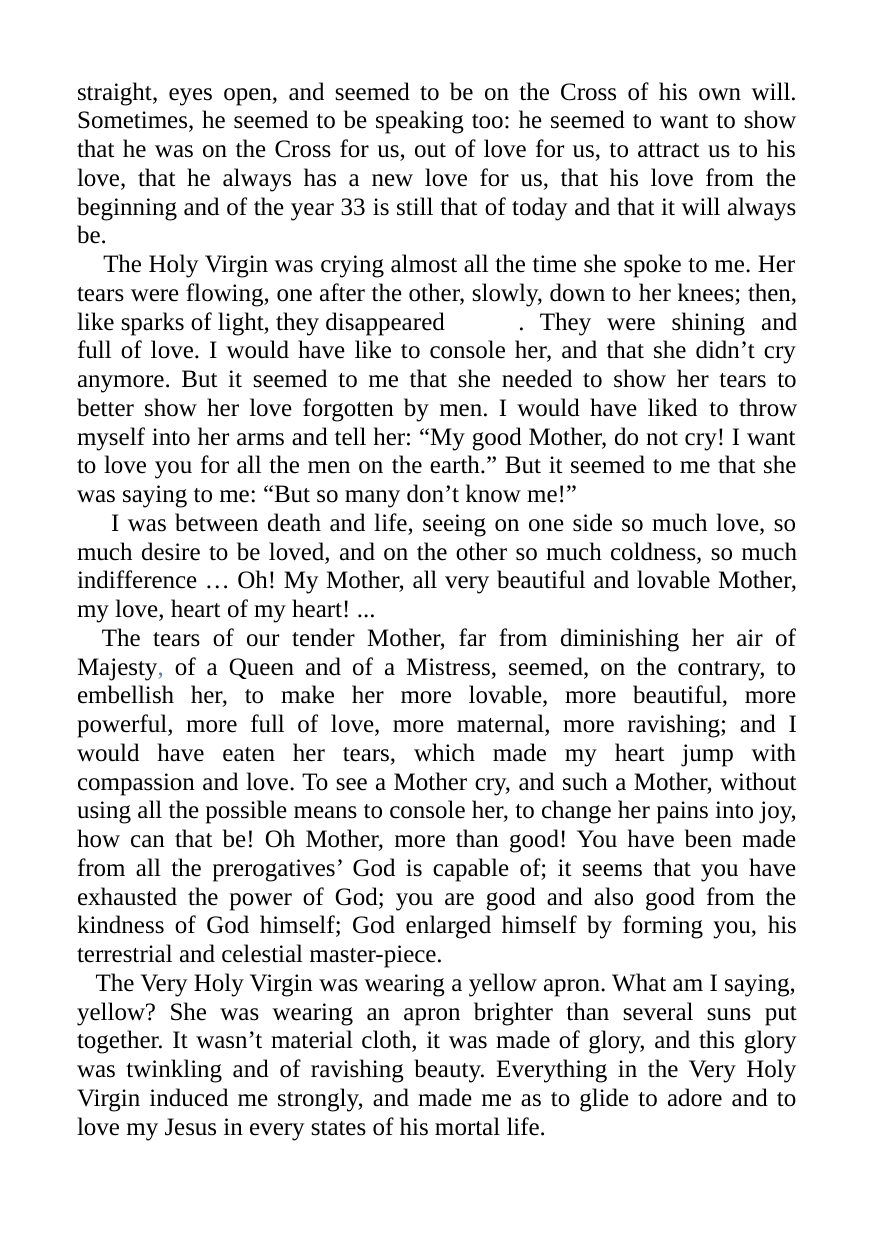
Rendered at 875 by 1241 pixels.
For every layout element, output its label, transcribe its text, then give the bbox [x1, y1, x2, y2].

text I was between death and life, seeing on one side so much love, so much desire to be loved, and on the other so much coldness, so much indifference … Oh! My Mother, all very beautiful and lovable Mother, my love, heart of my heart! ... [77, 508, 797, 623]
text straight, eyes open, and seemed to be on the Cross of his own will. Sometimes, he seemed to be speaking too: he seemed to want to show that he was on the Cross for us, out of love for us, to attract us to his love, that he always has a new love for us, that his love from the beginning and of the year 33 is still that of today and that it will always be. [77, 77, 797, 249]
text The Very Holy Virgin was wearing a yellow apron. What am I saying, yellow? She was wearing an apron brighter than several suns put together. It wasn’t material cloth, it was made of glory, and this glory was twinkling and of ravishing beauty. Everything in the Very Holy Virgin induced me strongly, and made me as to glide to adore and to love my Jesus in every states of his mortal life. [77, 968, 797, 1141]
text The Holy Virgin was crying almost all the time she spoke to me. Her tears were flowing, one after the other, slowly, down to her knees; then, like sparks of light, they disappeared . They were shining and full of love. I would have like to console her, and that she didn’t cry anymore. But it seemed to me that she needed to show her tears to better show her love forgotten by men. I would have liked to throw myself into her arms and tell her: “My good Mother, do not cry! I want to love you for all the men on the earth.” But it seemed to me that she was saying to me: “But so many don’t know me!” [77, 249, 797, 508]
text The tears of our tender Mother, far from diminishing her air of Majesty, of a Queen and of a Mistress, seemed, on the contrary, to embellish her, to make her more lovable, more beautiful, more powerful, more full of love, more maternal, more ravishing; and I would have eaten her tears, which made my heart jump with compassion and love. To see a Mother cry, and such a Mother, without using all the possible means to console her, to change her pains into joy, how can that be! Oh Mother, more than good! You have been made from all the prerogatives’ God is capable of; it seems that you have exhausted the power of God; you are good and also good from the kindness of God himself; God enlarged himself by forming you, his terrestrial and celestial master-piece. [77, 623, 797, 968]
